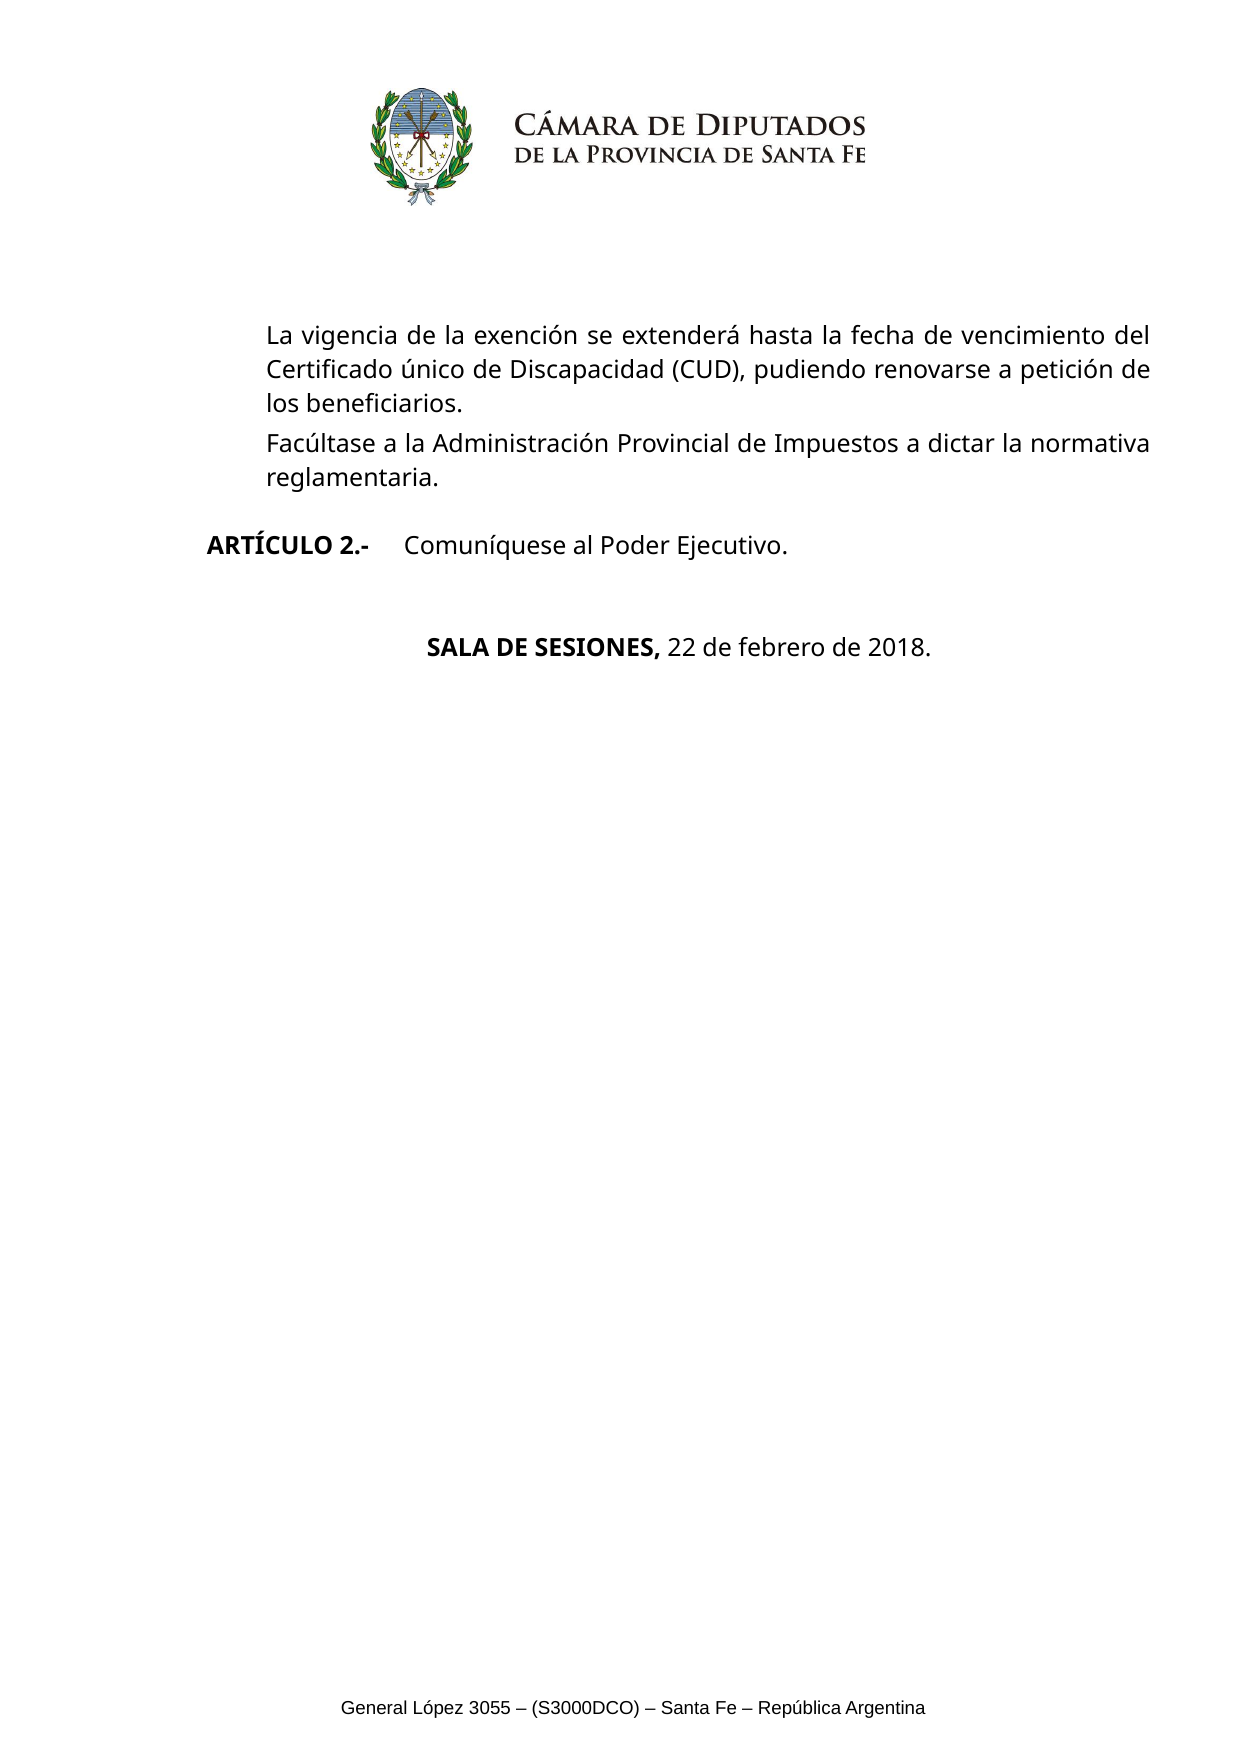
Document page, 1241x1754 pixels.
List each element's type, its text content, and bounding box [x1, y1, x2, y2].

text SALA DE SESIONES, 22 de febrero de 2018. [207, 630, 1152, 664]
text Facúltase a la Administración Provincial de Impuestos a dictar la normativa reglamentaria. [266, 426, 1152, 494]
text Comuníquese al Poder Ejecutivo. [404, 528, 1152, 562]
picture [370, 88, 866, 210]
table_header ARTÍCULO 2.- [207, 528, 404, 578]
text La vigencia de la exención se extenderá hasta la fecha de vencimiento del Certificado único de Discapacidad (CUD), pudiendo renovarse a petición de los beneficiarios. [266, 317, 1152, 420]
